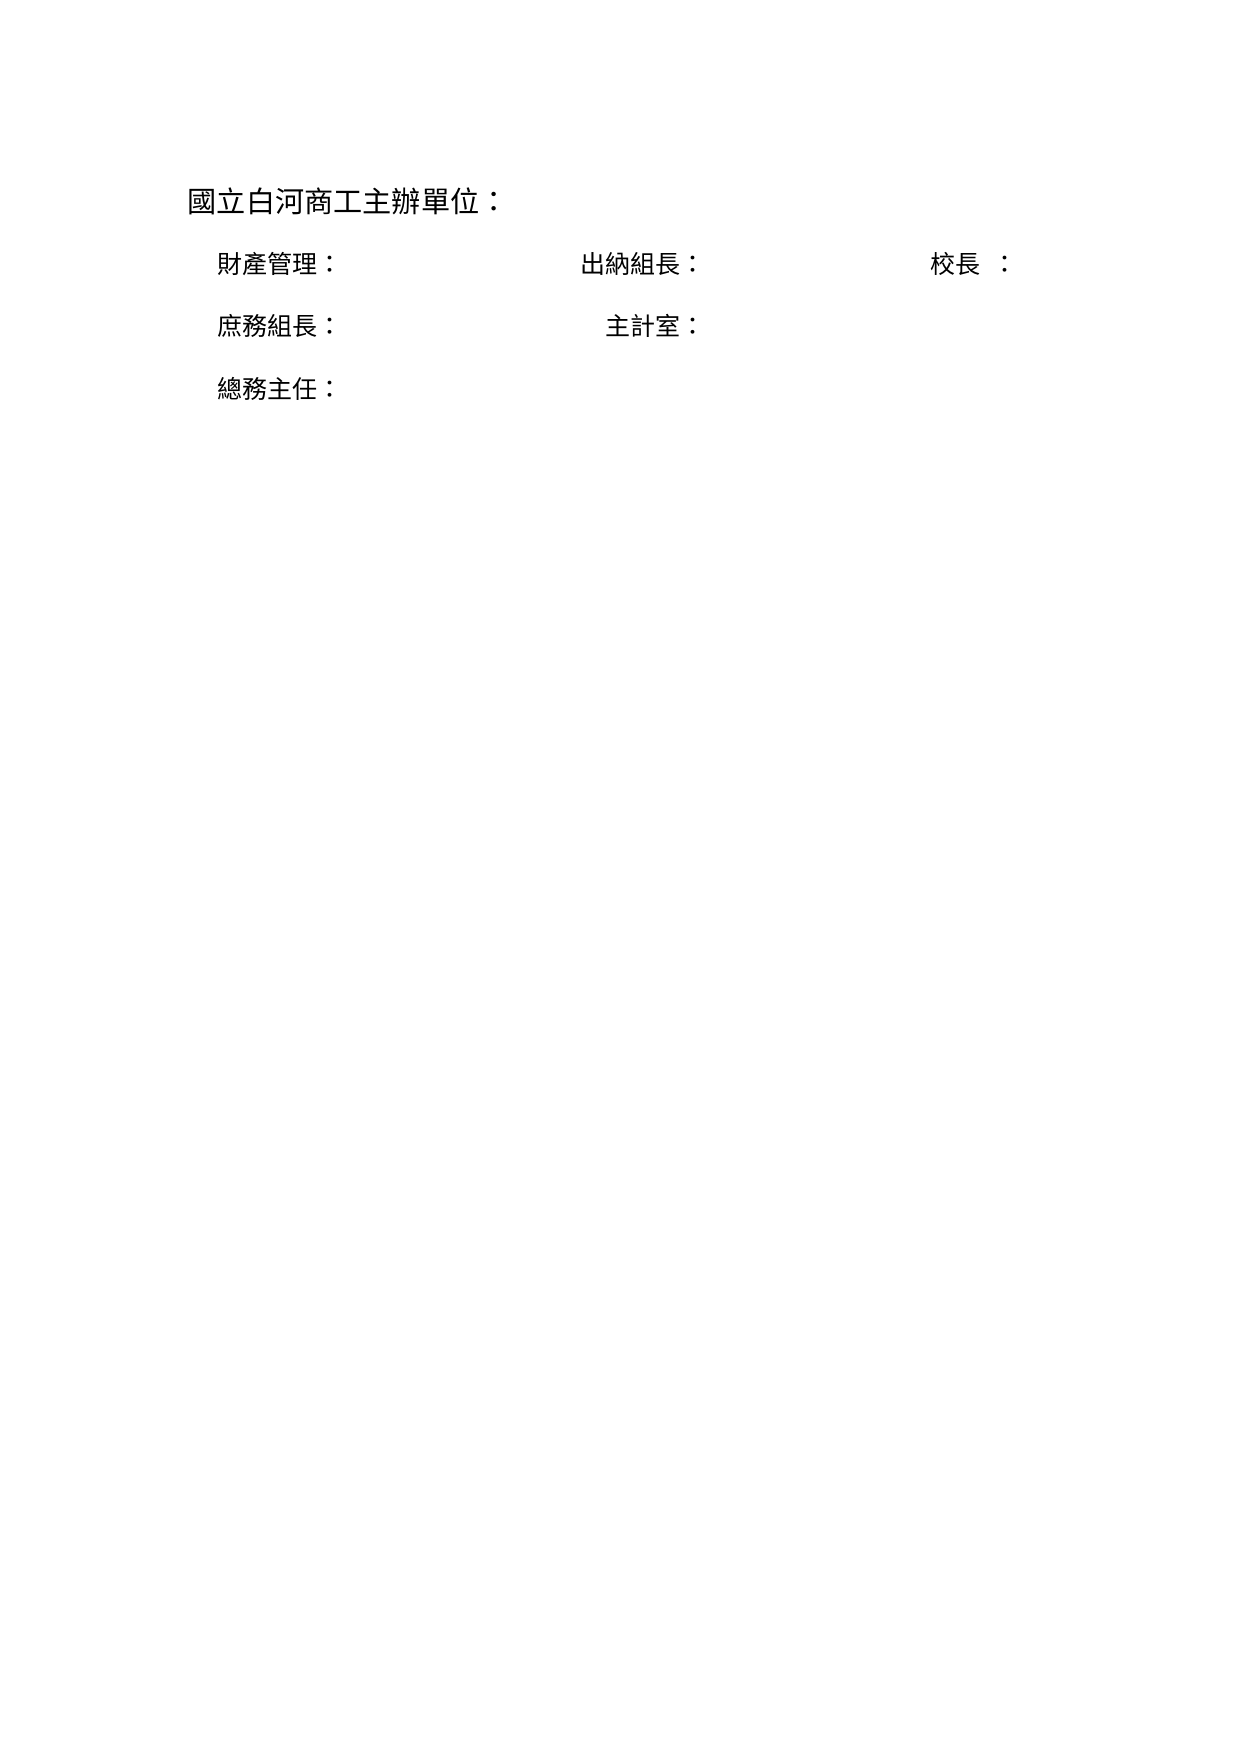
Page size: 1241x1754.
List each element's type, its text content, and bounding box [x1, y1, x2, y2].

text 財產管理： 出納組長： 校長 ： [187, 221, 1053, 283]
text 總務主任： [187, 346, 1053, 408]
text 庶務組長： 主計室： [187, 283, 1053, 346]
text 國立白河商工主辦單位： [187, 158, 1053, 221]
